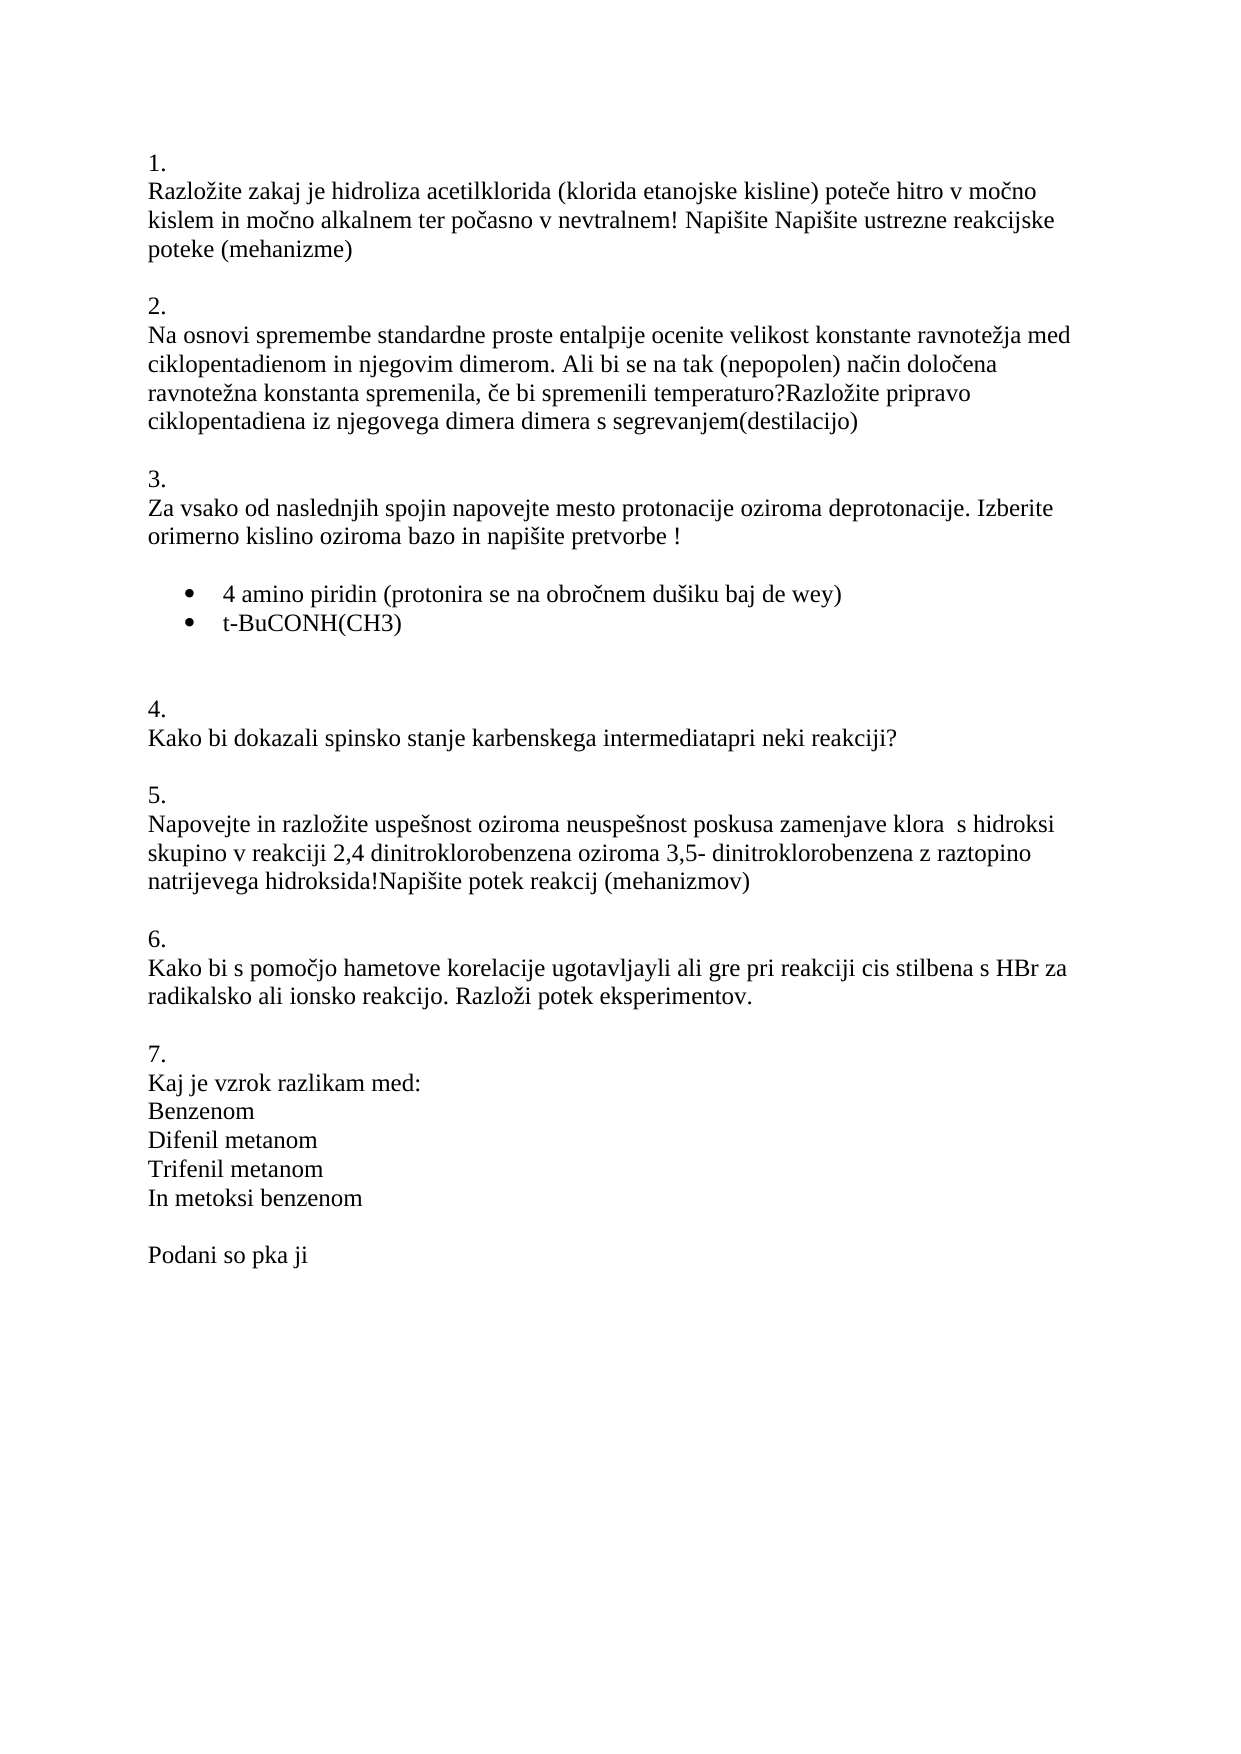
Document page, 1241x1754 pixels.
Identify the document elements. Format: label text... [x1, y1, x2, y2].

text 5. [148, 780, 1093, 809]
text 6. [148, 924, 1093, 953]
text Benzenom [148, 1096, 1093, 1125]
text 3. [148, 464, 1093, 493]
text Razložite zakaj je hidroliza acetilklorida (klorida etanojske kisline) poteče hitro v močno kislem in močno alkalnem ter počasno v nevtralnem! Napišite Napišite ustrezne reakcijske poteke (mehanizme) [148, 176, 1093, 263]
text Podani so pka ji [148, 1240, 1093, 1269]
text Kako bi dokazali spinsko stanje karbenskega intermediatapri neki reakciji? [148, 723, 1093, 751]
list t-BuCONH(CH3) [185, 608, 1093, 636]
text 1. [148, 148, 1093, 176]
text Na osnovi spremembe standardne proste entalpije ocenite velikost konstante ravnotežja med ciklopentadienom in njegovim dimerom. Ali bi se na tak (nepopolen) način določena ravnotežna konstanta spremenila, če bi spremenili temperaturo?Razložite pripravo ciklopentadiena iz njegovega dimera dimera s segrevanjem(destilacijo) [148, 320, 1093, 435]
text Trifenil metanom [148, 1154, 1093, 1183]
text 4. [148, 694, 1093, 723]
list 4 amino piridin (protonira se na obročnem dušiku baj de wey) [185, 579, 1093, 608]
text 7. [148, 1039, 1093, 1068]
text 2. [148, 291, 1093, 320]
text Difenil metanom [148, 1125, 1093, 1154]
text Napovejte in razložite uspešnost oziroma neuspešnost poskusa zamenjave klora s hidroksi skupino v reakciji 2,4 dinitroklorobenzena oziroma 3,5- dinitroklorobenzena z raztopino natrijevega hidroksida!Napišite potek reakcij (mehanizmov) [148, 809, 1093, 895]
text Kako bi s pomočjo hametove korelacije ugotavljayli ali gre pri reakciji cis stilbena s HBr za radikalsko ali ionsko reakcijo. Razloži potek eksperimentov. [148, 953, 1093, 1010]
text In metoksi benzenom [148, 1183, 1093, 1211]
text Kaj je vzrok razlikam med: [148, 1068, 1093, 1096]
text Za vsako od naslednjih spojin napovejte mesto protonacije oziroma deprotonacije. Izberite orimerno kislino oziroma bazo in napišite pretvorbe ! [148, 493, 1093, 550]
